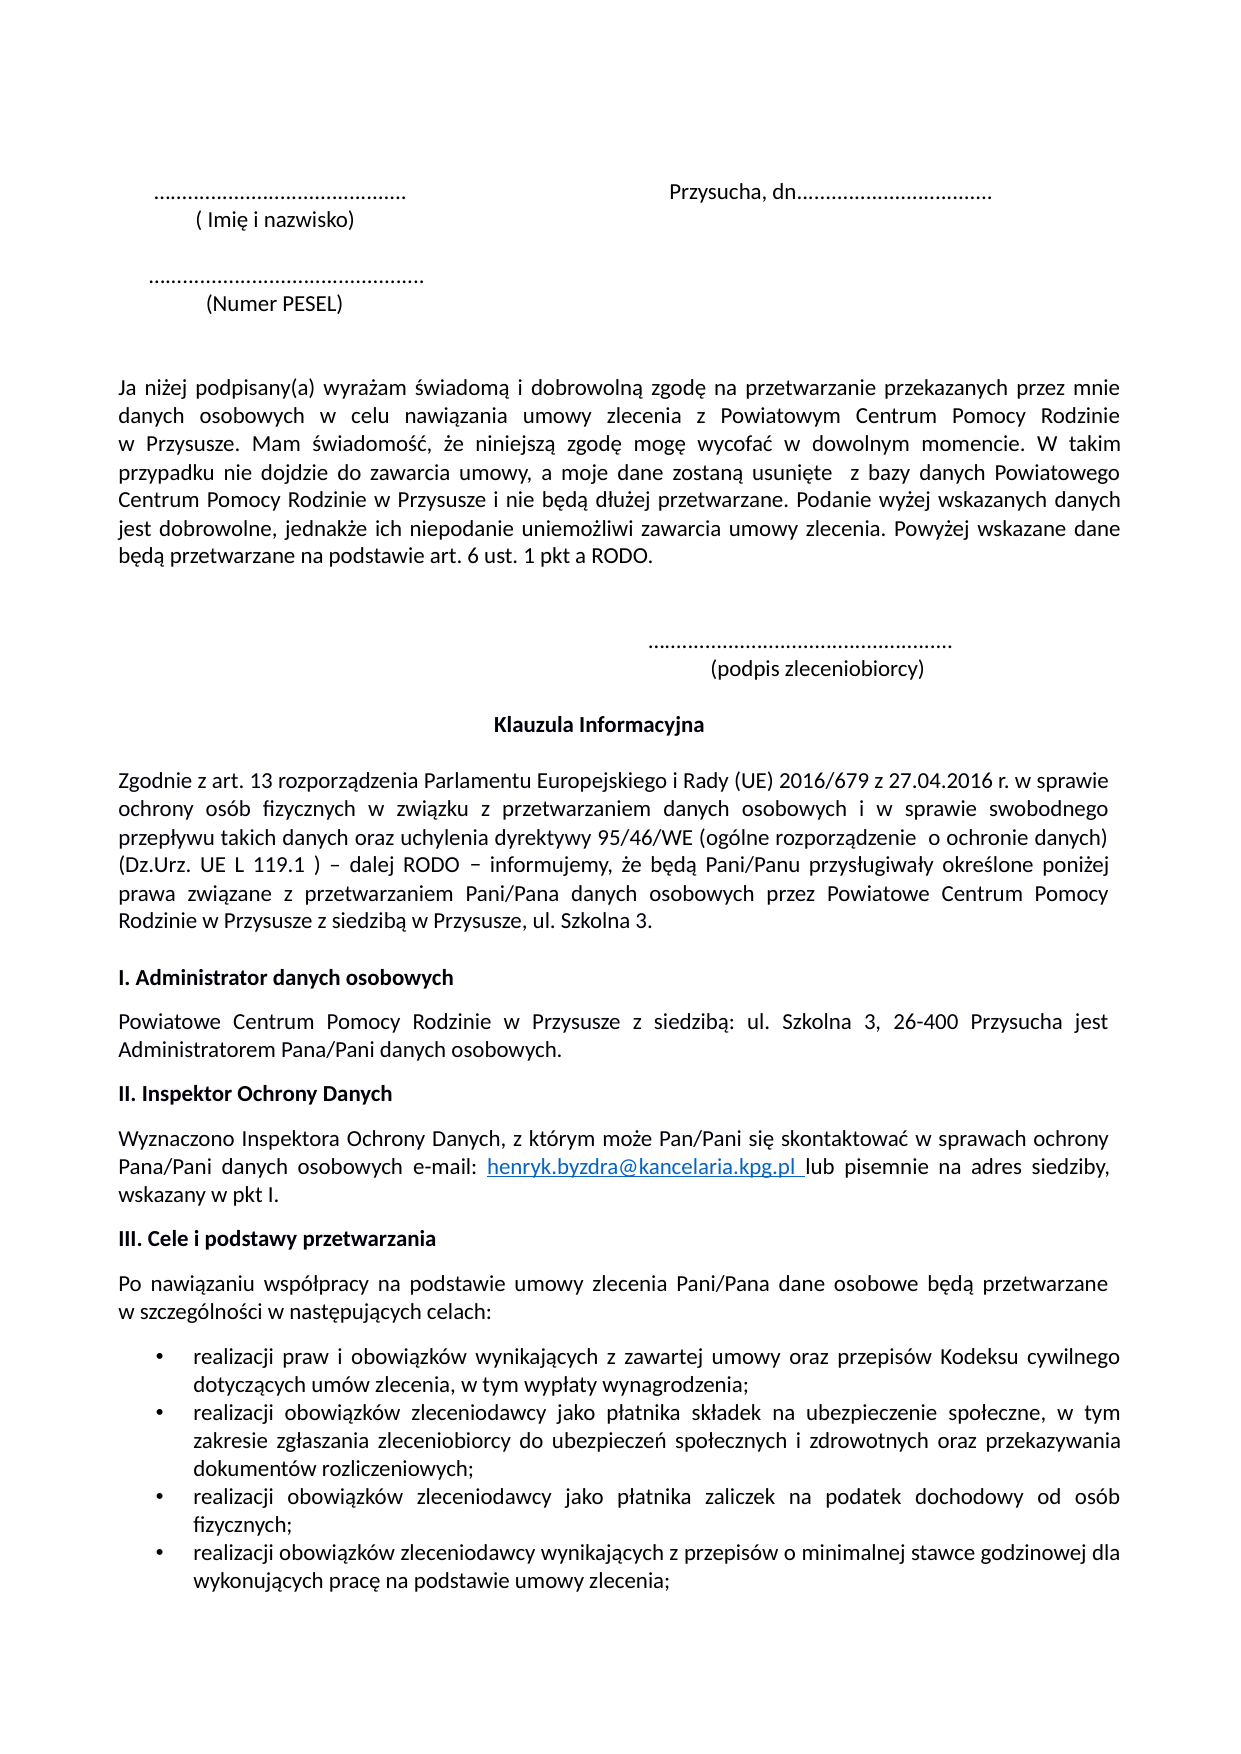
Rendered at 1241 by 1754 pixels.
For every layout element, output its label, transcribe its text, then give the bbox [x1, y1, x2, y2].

list realizacji obowiązków zleceniodawcy jako płatnika składek na ubezpieczenie społeczne, w tym zakresie zgłaszania zleceniobiorcy do ubezpieczeń społecznych i zdrowotnych oraz przekazywania dokumentów rozliczeniowych; [156, 1398, 1122, 1482]
text Po nawiązaniu współpracy na podstawie umowy zlecenia Pani/Pana dane osobowe będą przetwarzane w szczególności w następujących celach: [118, 1269, 1110, 1325]
list realizacji obowiązków zleceniodawcy jako płatnika zaliczek na podatek dochodowy od osób fizycznych; [156, 1482, 1122, 1538]
text Ja niżej podpisany(a) wyrażam świadomą i dobrowolną zgodę na przetwarzanie przekazanych przez mnie danych osobowych w celu nawiązania umowy zlecenia z Powiatowym Centrum Pomocy Rodzinie w Przysusze. Mam świadomość, że niniejszą zgodę mogę wycofać w dowolnym momencie. W takim przypadku nie dojdzie do zawarcia umowy, a moje dane zostaną usunięte z bazy danych Powiatowego Centrum Pomocy Rodzinie w Przysusze i nie będą dłużej przetwarzane. Podanie wyżej wskazanych danych jest dobrowolne, jednakże ich niepodanie uniemożliwi zawarcia umowy zlecenia. Powyżej wskazane dane będą przetwarzane na podstawie art. 6 ust. 1 pkt a RODO. [118, 373, 1122, 570]
text ( Imię i nazwisko) [118, 205, 1122, 233]
text III. Cele i podstawy przetwarzania [118, 1224, 1110, 1252]
text (podpis zleceniobiorcy) [118, 654, 1122, 682]
list realizacji obowiązków zleceniodawcy wynikających z przepisów o minimalnej stawce godzinowej dla wykonujących pracę na podstawie umowy zlecenia; [156, 1538, 1122, 1594]
text …............................................. [118, 261, 1122, 289]
text Wyznaczono Inspektora Ochrony Danych, z którym może Pan/Pani się skontaktować w sprawach ochrony Pana/Pani danych osobowych e-mail: henryk.byzdra@kancelaria.kpg.pl lub pisemnie na adres siedziby, wskazany w pkt I. [118, 1124, 1110, 1208]
text (Numer PESEL) [118, 289, 1122, 317]
text …......................................... Przysucha, dn.................................. [118, 177, 1122, 205]
text ….................................................. [118, 626, 1122, 654]
text I. Administrator danych osobowych [118, 935, 1110, 991]
text Powiatowe Centrum Pomocy Rodzinie w Przysusze z siedzibą: ul. Szkolna 3, 26-400 Przysucha jest Administratorem Pana/Pani danych osobowych. [118, 1007, 1110, 1063]
text II. Inspektor Ochrony Danych [118, 1080, 1110, 1107]
text Zgodnie z art. 13 rozporządzenia Parlamentu Europejskiego i Rady (UE) 2016/679 z 27.04.2016 r. w sprawie ochrony osób fizycznych w związku z przetwarzaniem danych osobowych i w sprawie swobodnego przepływu takich danych oraz uchylenia dyrektywy 95/46/WE (ogólne rozporządzenie o ochronie danych) (Dz.Urz. UE L 119.1 ) – dalej RODO − informujemy, że będą Pani/Panu przysługiwały określone poniżej prawa związane z przetwarzaniem Pani/Pana danych osobowych przez Powiatowe Centrum Pomocy Rodzinie w Przysusze z siedzibą w Przysusze, ul. Szkolna 3. [118, 767, 1110, 935]
list realizacji praw i obowiązków wynikających z zawartej umowy oraz przepisów Kodeksu cywilnego dotyczących umów zlecenia, w tym wypłaty wynagrodzenia; [156, 1342, 1122, 1398]
text Klauzula Informacyjna [118, 710, 1122, 738]
